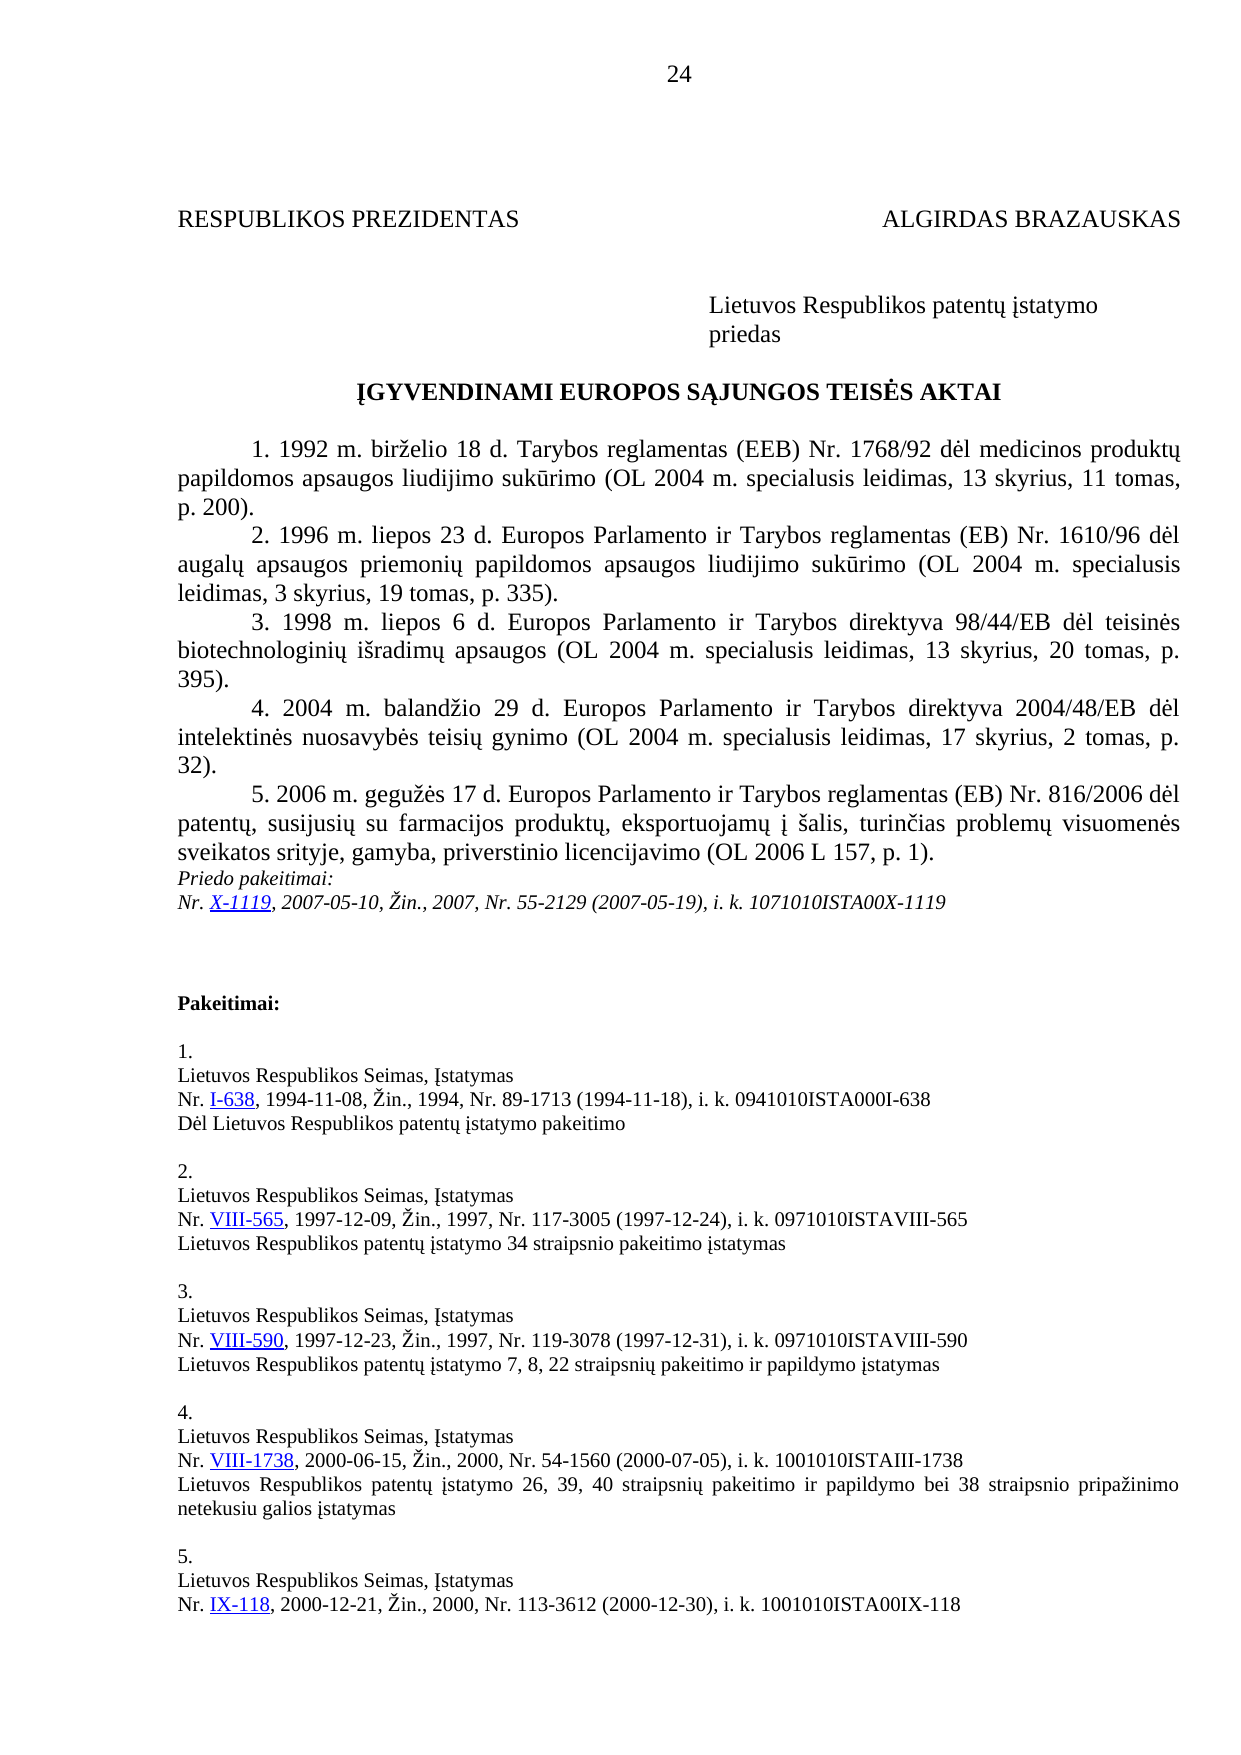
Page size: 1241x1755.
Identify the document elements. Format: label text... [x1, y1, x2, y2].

text Lietuvos Respublikos patentų įstatymo 7, 8, 22 straipsnių pakeitimo ir papildymo įstatymas [177, 1352, 1181, 1376]
text Nr. VIII-1738, 2000-06-15, Žin., 2000, Nr. 54-1560 (2000-07-05), i. k. 1001010ISTAIII-1738 [177, 1448, 1181, 1472]
text Lietuvos Respublikos Seimas, Įstatymas [177, 1063, 1181, 1087]
text 3. [177, 1279, 1181, 1303]
text RESPUBLIKOS PREZIDENTAS ALGIRDAS BRAZAUSKAS [177, 204, 1181, 233]
text Nr. X-1119, 2007-05-10, Žin., 2007, Nr. 55-2129 (2007-05-19), i. k. 1071010ISTA00X-1119 [177, 890, 1181, 914]
text Nr. I-638, 1994-11-08, Žin., 1994, Nr. 89-1713 (1994-11-18), i. k. 0941010ISTA000I-638 [177, 1087, 1181, 1111]
text ĮGYVENDINAMI EUROPOS SĄJUNGOS TEISĖS AKTAI [177, 377, 1181, 406]
text 5. 2006 m. gegužės 17 d. Europos Parlamento ir Tarybos reglamentas (EB) Nr. 816/2006 dėl patentų, susijusių su farmacijos produktų, eksportuojamų į šalis, turinčias problemų visuomenės sveikatos srityje, gamyba, priverstinio licencijavimo (OL 2006 L 157, p. 1). [177, 779, 1181, 866]
text Lietuvos Respublikos patentų įstatymo 26, 39, 40 straipsnių pakeitimo ir papildymo bei 38 straipsnio pripažinimo netekusiu galios įstatymas [177, 1472, 1181, 1520]
text 2. [177, 1159, 1181, 1183]
text Lietuvos Respublikos patentų įstatymo [177, 291, 1181, 319]
text Lietuvos Respublikos Seimas, Įstatymas [177, 1424, 1181, 1448]
text Nr. VIII-565, 1997-12-09, Žin., 1997, Nr. 117-3005 (1997-12-24), i. k. 0971010ISTAVIII-565 [177, 1207, 1181, 1231]
text Lietuvos Respublikos Seimas, Įstatymas [177, 1303, 1181, 1327]
text Lietuvos Respublikos Seimas, Įstatymas [177, 1568, 1181, 1592]
text Priedo pakeitimai: [177, 866, 1181, 890]
text 5. [177, 1544, 1181, 1568]
text Nr. VIII-590, 1997-12-23, Žin., 1997, Nr. 119-3078 (1997-12-31), i. k. 0971010ISTAVIII-590 [177, 1327, 1181, 1352]
text 4. [177, 1400, 1181, 1424]
text 1. 1992 m. birželio 18 d. Tarybos reglamentas (EEB) Nr. 1768/92 dėl medicinos produktų papildomos apsaugos liudijimo sukūrimo (OL 2004 m. specialusis leidimas, 13 skyrius, 11 tomas, p. 200). [177, 434, 1181, 521]
text 2. 1996 m. liepos 23 d. Europos Parlamento ir Tarybos reglamentas (EB) Nr. 1610/96 dėl augalų apsaugos priemonių papildomos apsaugos liudijimo sukūrimo (OL 2004 m. specialusis leidimas, 3 skyrius, 19 tomas, p. 335). [177, 521, 1181, 607]
text 4. 2004 m. balandžio 29 d. Europos Parlamento ir Tarybos direktyva 2004/48/EB dėl intelektinės nuosavybės teisių gynimo (OL 2004 m. specialusis leidimas, 17 skyrius, 2 tomas, p. 32). [177, 693, 1181, 779]
text Lietuvos Respublikos patentų įstatymo 34 straipsnio pakeitimo įstatymas [177, 1231, 1181, 1255]
text Pakeitimai: [177, 991, 1181, 1015]
text Lietuvos Respublikos Seimas, Įstatymas [177, 1183, 1181, 1207]
text 1. [177, 1039, 1181, 1063]
text Dėl Lietuvos Respublikos patentų įstatymo pakeitimo [177, 1111, 1181, 1135]
text 3. 1998 m. liepos 6 d. Europos Parlamento ir Tarybos direktyva 98/44/EB dėl teisinės biotechnologinių išradimų apsaugos (OL 2004 m. specialusis leidimas, 13 skyrius, 20 tomas, p. 395). [177, 607, 1181, 693]
text Nr. IX-118, 2000-12-21, Žin., 2000, Nr. 113-3612 (2000-12-30), i. k. 1001010ISTA00IX-118 [177, 1592, 1181, 1616]
text priedas [177, 319, 1181, 348]
